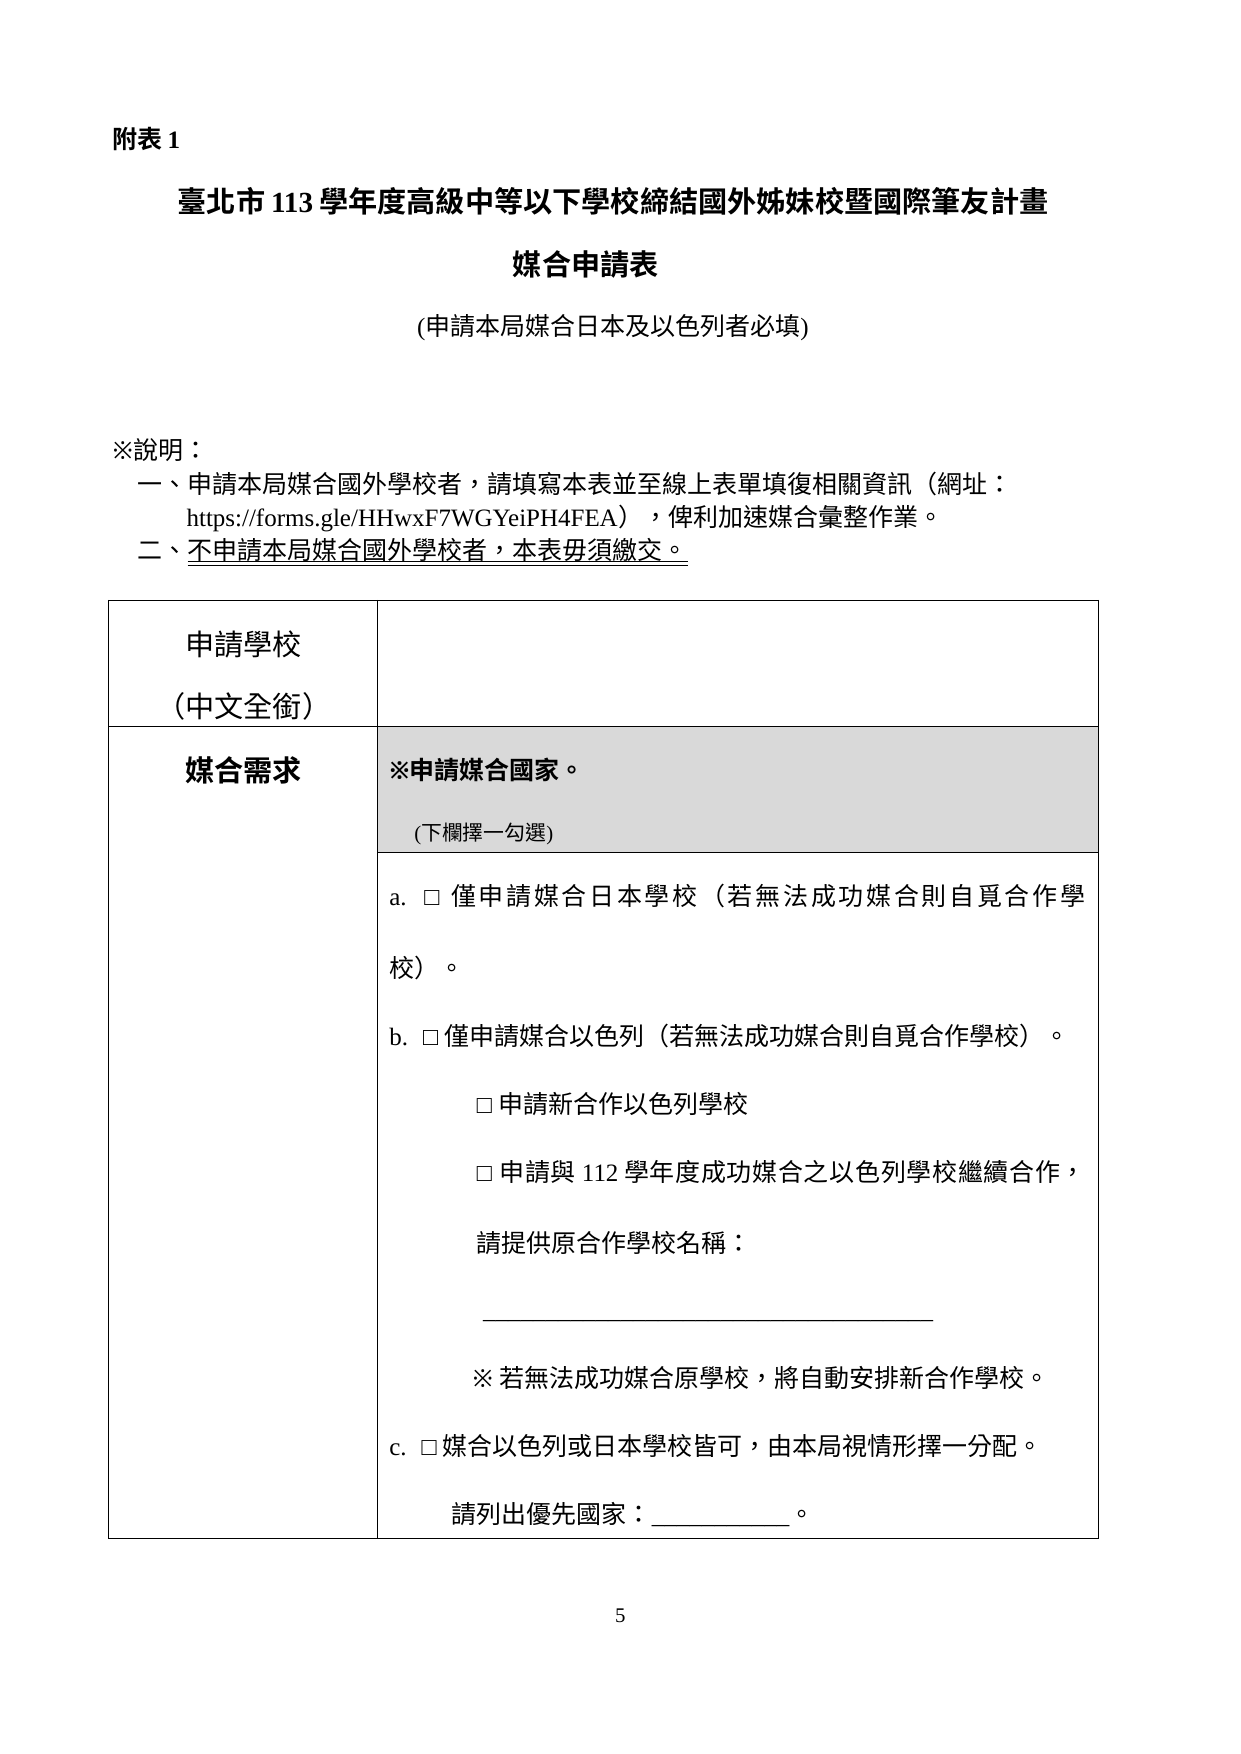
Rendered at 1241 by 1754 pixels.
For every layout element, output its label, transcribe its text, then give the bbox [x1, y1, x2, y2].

table_header 申請學校 （中文全銜） [109, 601, 377, 726]
table_cell ※申請媒合國家。 (下欄擇一勾選) [378, 727, 1098, 852]
text ※說明： [112, 433, 1161, 466]
table_header [378, 601, 1098, 726]
table_cell a. □ 僅申請媒合日本學校（若無法成功媒合則自覓合作學校）。 b. □ 僅申請媒合以色列（若無法成功媒合則自覓合作學校）。 □ 申請新合作以色列學校 □ 申請與112學年度成功媒合之以色列學校繼續合作，請提供原合作學校名稱： ____________________________________ ※ 若無法成功媒合原學校，將自動安排新合作學校。 c. □ 媒合以色列或日本學校皆可，由本局視情形擇一分配。 請列出優先國家：___________。 [378, 853, 1098, 1538]
text 附表1 [112, 96, 1128, 158]
text 二、不申請本局媒合國外學校者，本表毋須繳交。 [112, 533, 1161, 566]
table_cell 媒合需求 [109, 727, 377, 1538]
text 一、申請本局媒合國外學校者，請填寫本表並至線上表單填復相關資訊（網址：https://forms.gle/HHwxF7WGYeiPH4FEA），俾利加速媒合彙整作業。 [112, 466, 1161, 533]
text 臺北市113學年度高級中等以下學校締結國外姊妹校暨國際筆友計畫 媒合申請表 (申請本局媒合日本及以色列者必填) [98, 158, 1128, 346]
